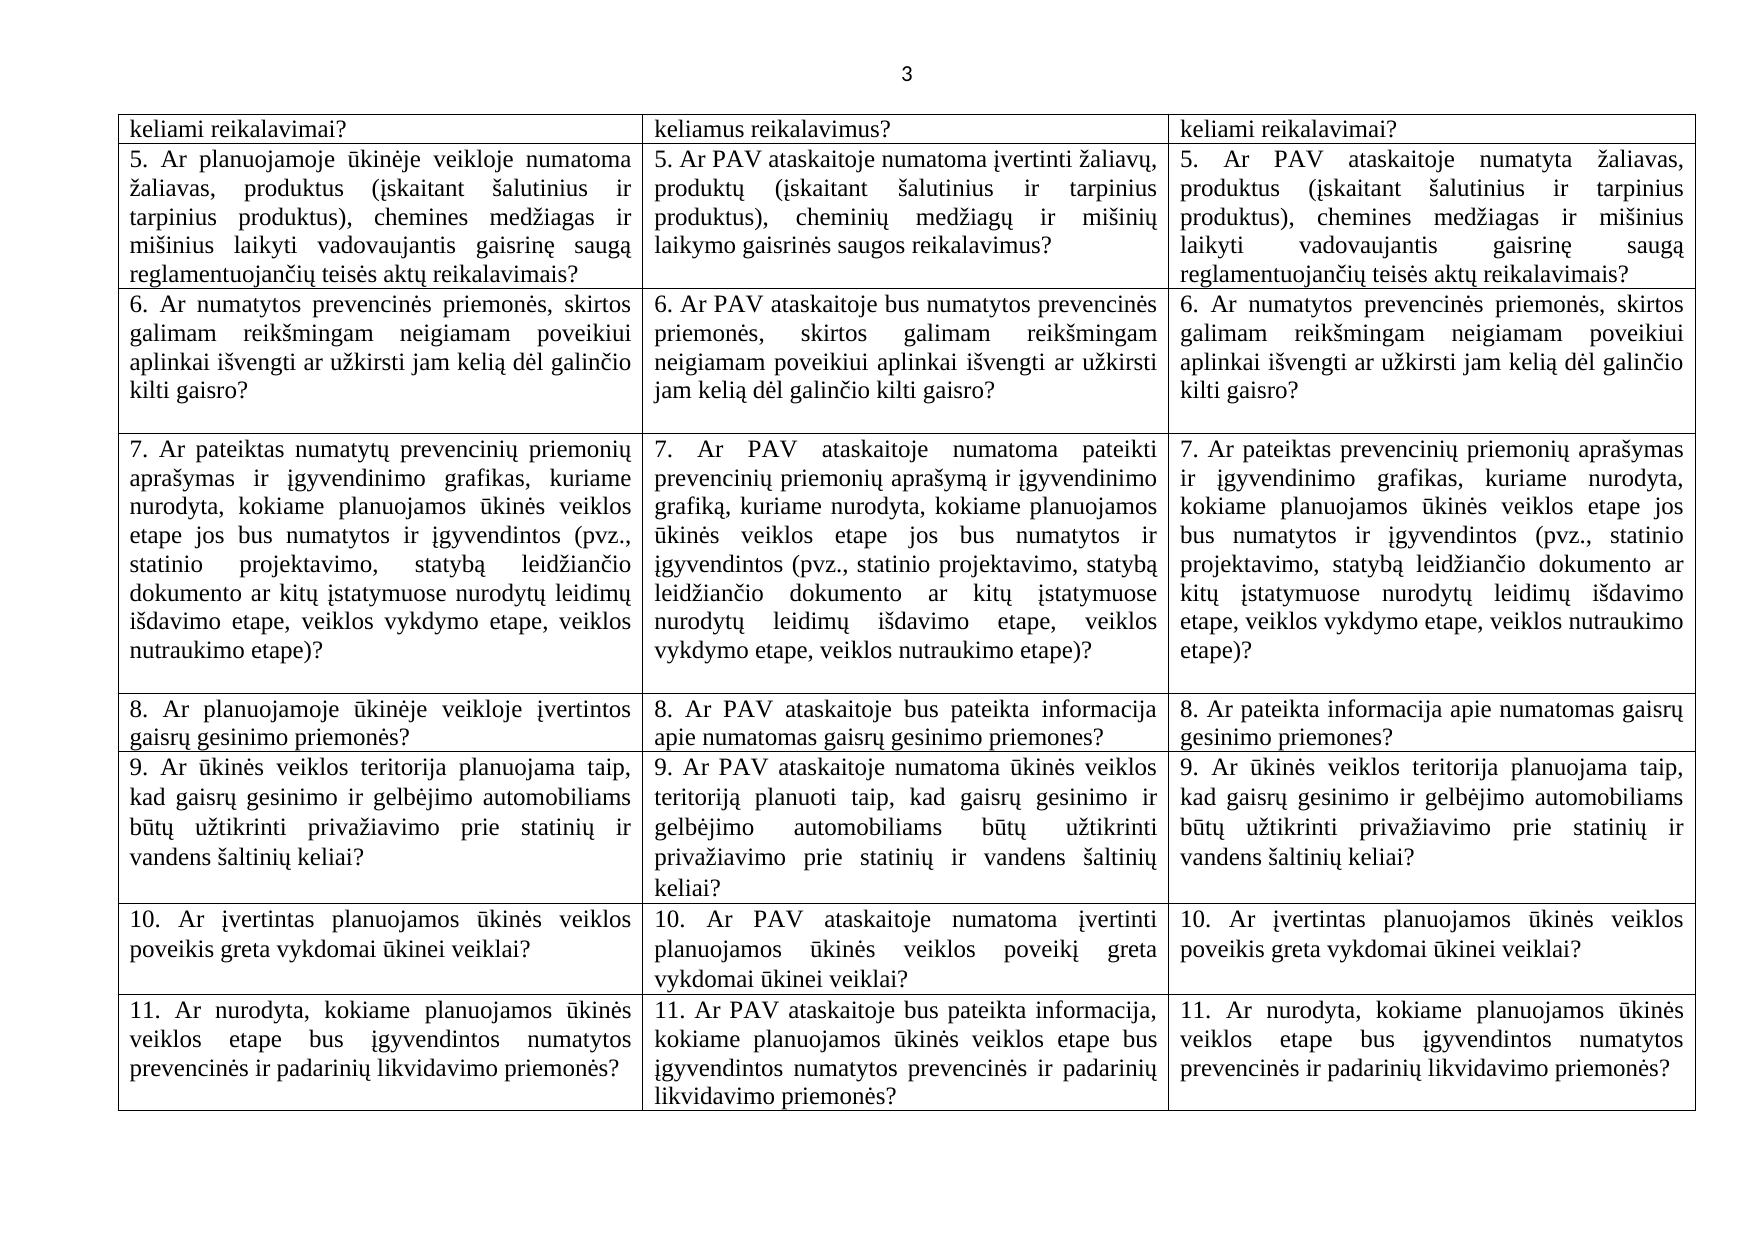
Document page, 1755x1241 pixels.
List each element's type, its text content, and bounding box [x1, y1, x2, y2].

table_cell 7. Ar PAV ataskaitoje numatoma pateikti prevencinių priemonių aprašymą ir įgyvendinimo grafiką, kuriame nurodyta, kokiame planuojamos ūkinės veiklos etape jos bus numatytos ir įgyvendintos (pvz., statinio projektavimo, statybą leidžiančio dokumento ar kitų įstatymuose nurodytų leidimų išdavimo etape, veiklos vykdymo etape, veiklos nutraukimo etape)? [643, 434, 1168, 693]
table_cell 5. Ar PAV ataskaitoje numatoma įvertinti žaliavų, produktų (įskaitant šalutinius ir tarpinius produktus), cheminių medžiagų ir mišinių laikymo gaisrinės saugos reikalavimus? [643, 144, 1168, 288]
table_cell 7. Ar pateiktas numatytų prevencinių priemonių aprašymas ir įgyvendinimo grafikas, kuriame nurodyta, kokiame planuojamos ūkinės veiklos etape jos bus numatytos ir įgyvendintos (pvz., statinio projektavimo, statybą leidžiančio dokumento ar kitų įstatymuose nurodytų leidimų išdavimo etape, veiklos vykdymo etape, veiklos nutraukimo etape)? [119, 434, 642, 693]
table_cell keliami reikalavimai? [119, 115, 642, 143]
table_cell 11. Ar PAV ataskaitoje bus pateikta informacija, kokiame planuojamos ūkinės veiklos etape bus įgyvendintos numatytos prevencinės ir padarinių likvidavimo priemonės? [643, 995, 1168, 1110]
table_cell 6. Ar numatytos prevencinės priemonės, skirtos galimam reikšmingam neigiamam poveikiui aplinkai išvengti ar užkirsti jam kelią dėl galinčio kilti gaisro? [119, 289, 642, 433]
table_cell 11. Ar nurodyta, kokiame planuojamos ūkinės veiklos etape bus įgyvendintos numatytos prevencinės ir padarinių likvidavimo priemonės? [119, 995, 642, 1110]
table_cell 5. Ar planuojamoje ūkinėje veikloje numatoma žaliavas, produktus (įskaitant šalutinius ir tarpinius produktus), chemines medžiagas ir mišinius laikyti vadovaujantis gaisrinę saugą reglamentuojančių teisės aktų reikalavimais? [119, 144, 642, 288]
table_cell 10. Ar įvertintas planuojamos ūkinės veiklos poveikis greta vykdomai ūkinei veiklai? [1169, 904, 1695, 994]
table_cell 8. Ar pateikta informacija apie numatomas gaisrų gesinimo priemones? [1169, 694, 1695, 751]
table_cell 8. Ar PAV ataskaitoje bus pateikta informacija apie numatomas gaisrų gesinimo priemones? [643, 694, 1168, 751]
table_cell 6. Ar PAV ataskaitoje bus numatytos prevencinės priemonės, skirtos galimam reikšmingam neigiamam poveikiui aplinkai išvengti ar užkirsti jam kelią dėl galinčio kilti gaisro? [643, 289, 1168, 433]
table_cell 7. Ar pateiktas prevencinių priemonių aprašymas ir įgyvendinimo grafikas, kuriame nurodyta, kokiame planuojamos ūkinės veiklos etape jos bus numatytos ir įgyvendintos (pvz., statinio projektavimo, statybą leidžiančio dokumento ar kitų įstatymuose nurodytų leidimų išdavimo etape, veiklos vykdymo etape, veiklos nutraukimo etape)? [1169, 434, 1695, 693]
table_cell 9. Ar ūkinės veiklos teritorija planuojama taip, kad gaisrų gesinimo ir gelbėjimo automobiliams būtų užtikrinti privažiavimo prie statinių ir vandens šaltinių keliai? [119, 752, 642, 903]
table_cell 9. Ar PAV ataskaitoje numatoma ūkinės veiklos teritoriją planuoti taip, kad gaisrų gesinimo ir gelbėjimo automobiliams būtų užtikrinti privažiavimo prie statinių ir vandens šaltinių keliai? [643, 752, 1168, 903]
table_cell 9. Ar ūkinės veiklos teritorija planuojama taip, kad gaisrų gesinimo ir gelbėjimo automobiliams būtų užtikrinti privažiavimo prie statinių ir vandens šaltinių keliai? [1169, 752, 1695, 903]
table_cell 11. Ar nurodyta, kokiame planuojamos ūkinės veiklos etape bus įgyvendintos numatytos prevencinės ir padarinių likvidavimo priemonės? [1169, 995, 1695, 1110]
table_cell keliamus reikalavimus? [643, 115, 1168, 143]
table_cell keliami reikalavimai? [1169, 115, 1695, 143]
table_cell 8. Ar planuojamoje ūkinėje veikloje įvertintos gaisrų gesinimo priemonės? [119, 694, 642, 751]
table_cell 10. Ar PAV ataskaitoje numatoma įvertinti planuojamos ūkinės veiklos poveikį greta vykdomai ūkinei veiklai? [643, 904, 1168, 994]
table_cell 6. Ar numatytos prevencinės priemonės, skirtos galimam reikšmingam neigiamam poveikiui aplinkai išvengti ar užkirsti jam kelią dėl galinčio kilti gaisro? [1169, 289, 1695, 433]
table_cell 5. Ar PAV ataskaitoje numatyta žaliavas, produktus (įskaitant šalutinius ir tarpinius produktus), chemines medžiagas ir mišinius laikyti vadovaujantis gaisrinę saugą reglamentuojančių teisės aktų reikalavimais? [1169, 144, 1695, 288]
table_cell 10. Ar įvertintas planuojamos ūkinės veiklos poveikis greta vykdomai ūkinei veiklai? [119, 904, 642, 994]
